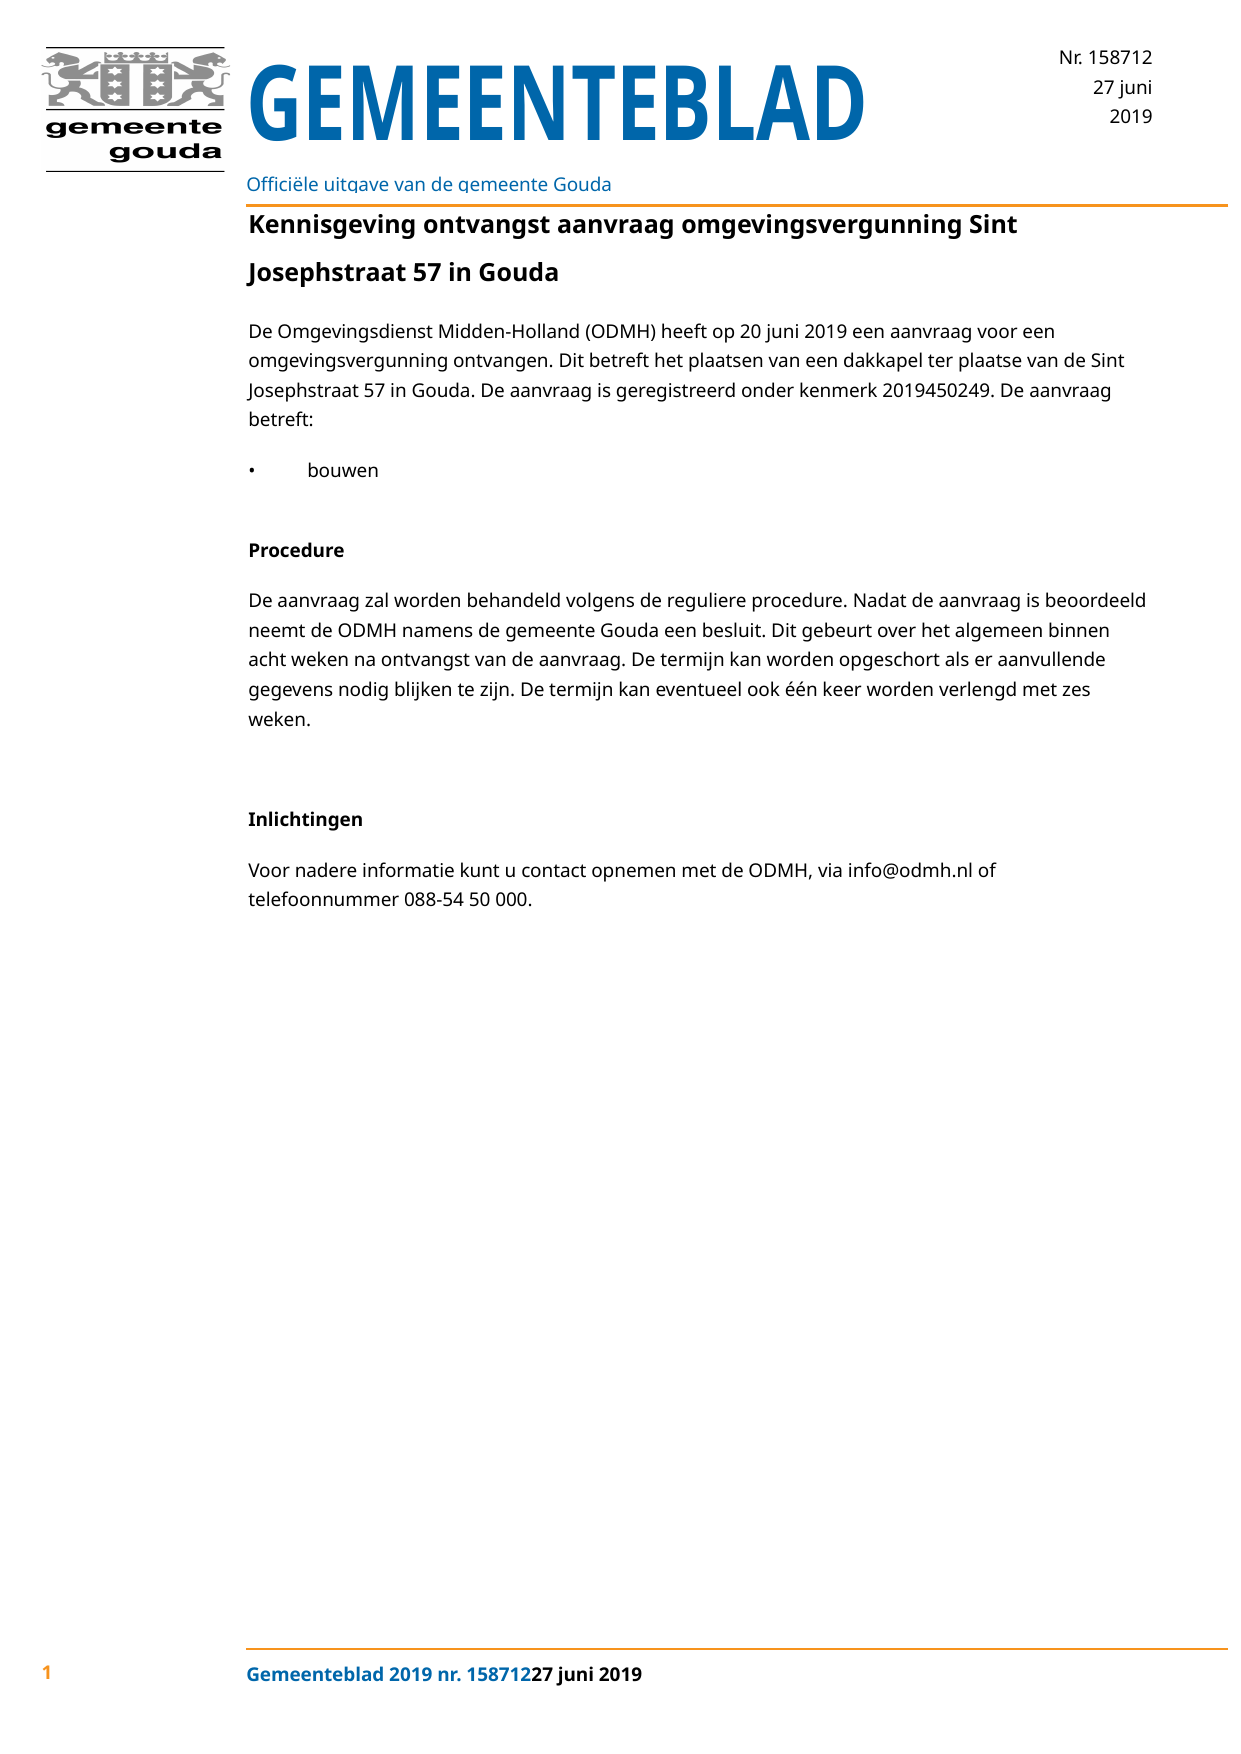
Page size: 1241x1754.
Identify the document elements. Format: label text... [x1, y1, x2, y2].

text Procedure [248, 537, 1152, 563]
text De Omgevingsdienst Midden-Holland (ODMH) heeft op 20 juni 2019 een aanvraag voor een omgevingsvergunning ontvangen. Dit betreft het plaatsen van een dakkapel ter plaatse van de Sint Josephstraat 57 in Gouda. De aanvraag is geregistreerd onder kenmerk 2019450249. De aanvraag betreft: [248, 318, 1152, 432]
text De aanvraag zal worden behandeld volgens de reguliere procedure. Nadat de aanvraag is beoordeeld neemt de ODMH namens de gemeente Gouda een besluit. Dit gebeurt over het algemeen binnen acht weken na ontvangst van de aanvraag. De termijn kan worden opgeschort als er aanvullende gegevens nodig blijken te zijn. De termijn kan eventueel ook één keer worden verlengd met zes weken. [248, 587, 1152, 732]
list bouwen [248, 457, 1152, 483]
text Inlichtingen [248, 807, 1152, 832]
text Kennisgeving ontvangst aanvraag omgevingsvergunning Sint Josephstraat 57 in Gouda [248, 207, 1152, 288]
text Voor nadere informatie kunt u contact opnemen met de ODMH, via info@odmh.nl of telefoonnummer 088-54 50 000. [248, 857, 1152, 912]
picture [41, 47, 231, 172]
